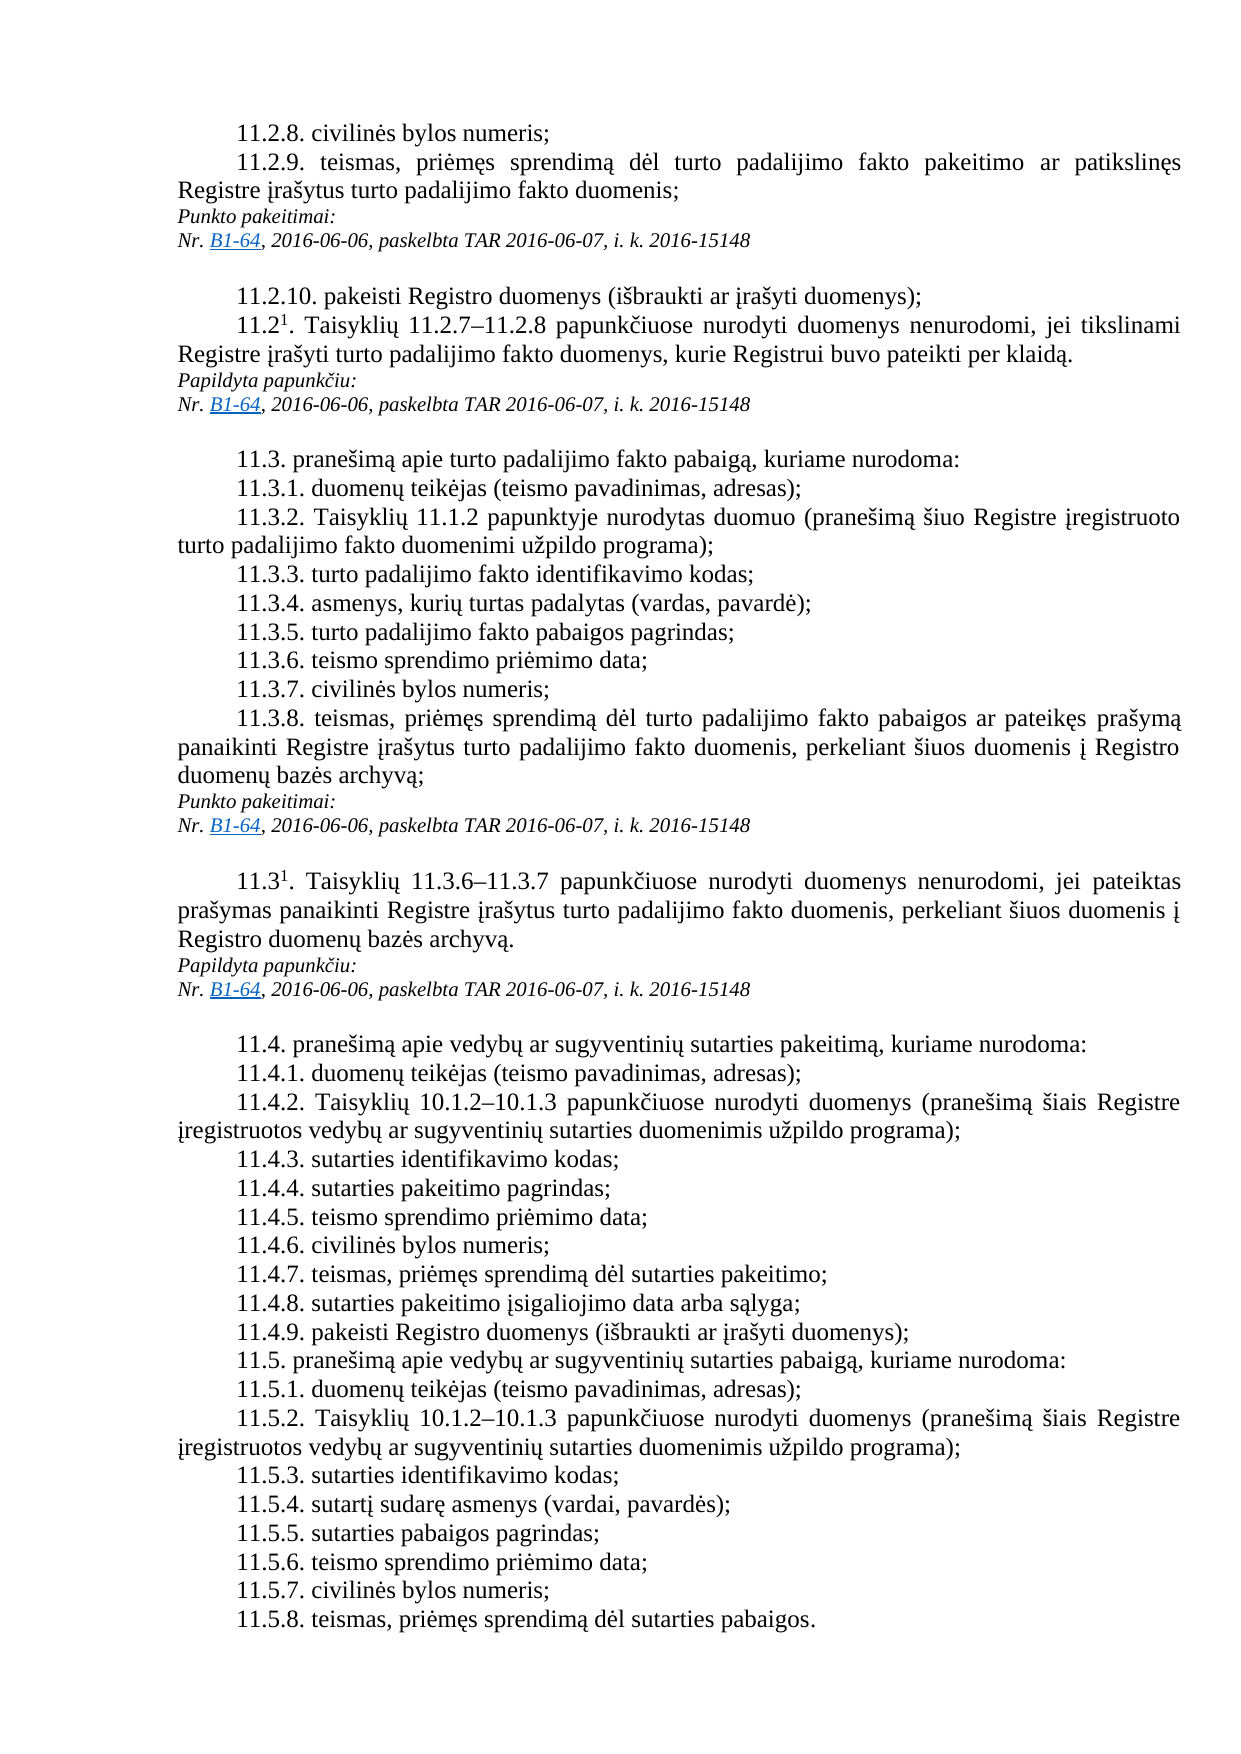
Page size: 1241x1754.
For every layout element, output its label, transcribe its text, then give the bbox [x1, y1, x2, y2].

text 11.5.6. teismo sprendimo priėmimo data; [177, 1547, 1181, 1576]
text 11.4.6. civilinės bylos numeris; [177, 1231, 1181, 1259]
text 11.3.3. turto padalijimo fakto identifikavimo kodas; [177, 559, 1181, 588]
text 11.4.5. teismo sprendimo priėmimo data; [177, 1202, 1181, 1231]
text 11.21. Taisyklių 11.2.7–11.2.8 papunkčiuose nurodyti duomenys nenurodomi, jei tikslinami Registre įrašyti turto padalijimo fakto duomenys, kurie Registrui buvo pateikti per klaidą. [177, 310, 1181, 367]
text 11.3.2. Taisyklių 11.1.2 papunktyje nurodytas duomuo (pranešimą šiuo Registre įregistruoto turto padalijimo fakto duomenimi užpildo programa); [177, 502, 1181, 559]
text 11.5. pranešimą apie vedybų ar sugyventinių sutarties pabaigą, kuriame nurodoma: [177, 1346, 1181, 1374]
text Nr. B1-64, 2016-06-06, paskelbta TAR 2016-06-07, i. k. 2016-15148 [177, 813, 1181, 837]
text Nr. B1-64, 2016-06-06, paskelbta TAR 2016-06-07, i. k. 2016-15148 [177, 392, 1181, 416]
text 11.4. pranešimą apie vedybų ar sugyventinių sutarties pakeitimą, kuriame nurodoma: [177, 1029, 1181, 1058]
text 11.31. Taisyklių 11.3.6–11.3.7 papunkčiuose nurodyti duomenys nenurodomi, jei pateiktas prašymas panaikinti Registre įrašytus turto padalijimo fakto duomenis, perkeliant šiuos duomenis į Registro duomenų bazės archyvą. [177, 866, 1181, 952]
text 11.5.3. sutarties identifikavimo kodas; [177, 1461, 1181, 1489]
text 11.2.9. teismas, priėmęs sprendimą dėl turto padalijimo fakto pakeitimo ar patikslinęs Registre įrašytus turto padalijimo fakto duomenis; [177, 147, 1181, 204]
text 11.3.1. duomenų teikėjas (teismo pavadinimas, adresas); [177, 473, 1181, 502]
text 11.3. pranešimą apie turto padalijimo fakto pabaigą, kuriame nurodoma: [177, 444, 1181, 473]
text 11.5.4. sutartį sudarę asmenys (vardai, pavardės); [177, 1489, 1181, 1518]
text 11.5.8. teismas, priėmęs sprendimą dėl sutarties pabaigos. [177, 1604, 1181, 1633]
text 11.4.8. sutarties pakeitimo įsigaliojimo data arba sąlyga; [177, 1288, 1181, 1317]
text Papildyta papunkčiu: [177, 952, 1181, 977]
text Punkto pakeitimai: [177, 789, 1181, 813]
text 11.5.2. Taisyklių 10.1.2–10.1.3 papunkčiuose nurodyti duomenys (pranešimą šiais Registre įregistruotos vedybų ar sugyventinių sutarties duomenimis užpildo programa); [177, 1403, 1181, 1461]
text 11.3.6. teismo sprendimo priėmimo data; [177, 646, 1181, 674]
text 11.5.7. civilinės bylos numeris; [177, 1576, 1181, 1604]
text Nr. B1-64, 2016-06-06, paskelbta TAR 2016-06-07, i. k. 2016-15148 [177, 228, 1181, 252]
text 11.3.8. teismas, priėmęs sprendimą dėl turto padalijimo fakto pabaigos ar pateikęs prašymą panaikinti Registre įrašytus turto padalijimo fakto duomenis, perkeliant šiuos duomenis į Registro duomenų bazės archyvą; [177, 703, 1181, 789]
text 11.3.4. asmenys, kurių turtas padalytas (vardas, pavardė); [177, 588, 1181, 617]
text 11.3.5. turto padalijimo fakto pabaigos pagrindas; [177, 617, 1181, 646]
text 11.2.10. pakeisti Registro duomenys (išbraukti ar įrašyti duomenys); [177, 281, 1181, 310]
text Punkto pakeitimai: [177, 204, 1181, 228]
text 11.5.1. duomenų teikėjas (teismo pavadinimas, adresas); [177, 1374, 1181, 1403]
text Nr. B1-64, 2016-06-06, paskelbta TAR 2016-06-07, i. k. 2016-15148 [177, 977, 1181, 1001]
text 11.3.7. civilinės bylos numeris; [177, 674, 1181, 703]
text 11.2.8. civilinės bylos numeris; [177, 118, 1181, 147]
text 11.4.3. sutarties identifikavimo kodas; [177, 1144, 1181, 1173]
text 11.4.2. Taisyklių 10.1.2–10.1.3 papunkčiuose nurodyti duomenys (pranešimą šiais Registre įregistruotos vedybų ar sugyventinių sutarties duomenimis užpildo programa); [177, 1087, 1181, 1144]
text 11.4.1. duomenų teikėjas (teismo pavadinimas, adresas); [177, 1058, 1181, 1087]
text 11.4.4. sutarties pakeitimo pagrindas; [177, 1173, 1181, 1202]
text 11.4.9. pakeisti Registro duomenys (išbraukti ar įrašyti duomenys); [177, 1317, 1181, 1346]
text 11.4.7. teismas, priėmęs sprendimą dėl sutarties pakeitimo; [177, 1259, 1181, 1288]
text 11.5.5. sutarties pabaigos pagrindas; [177, 1518, 1181, 1547]
text Papildyta papunkčiu: [177, 367, 1181, 392]
